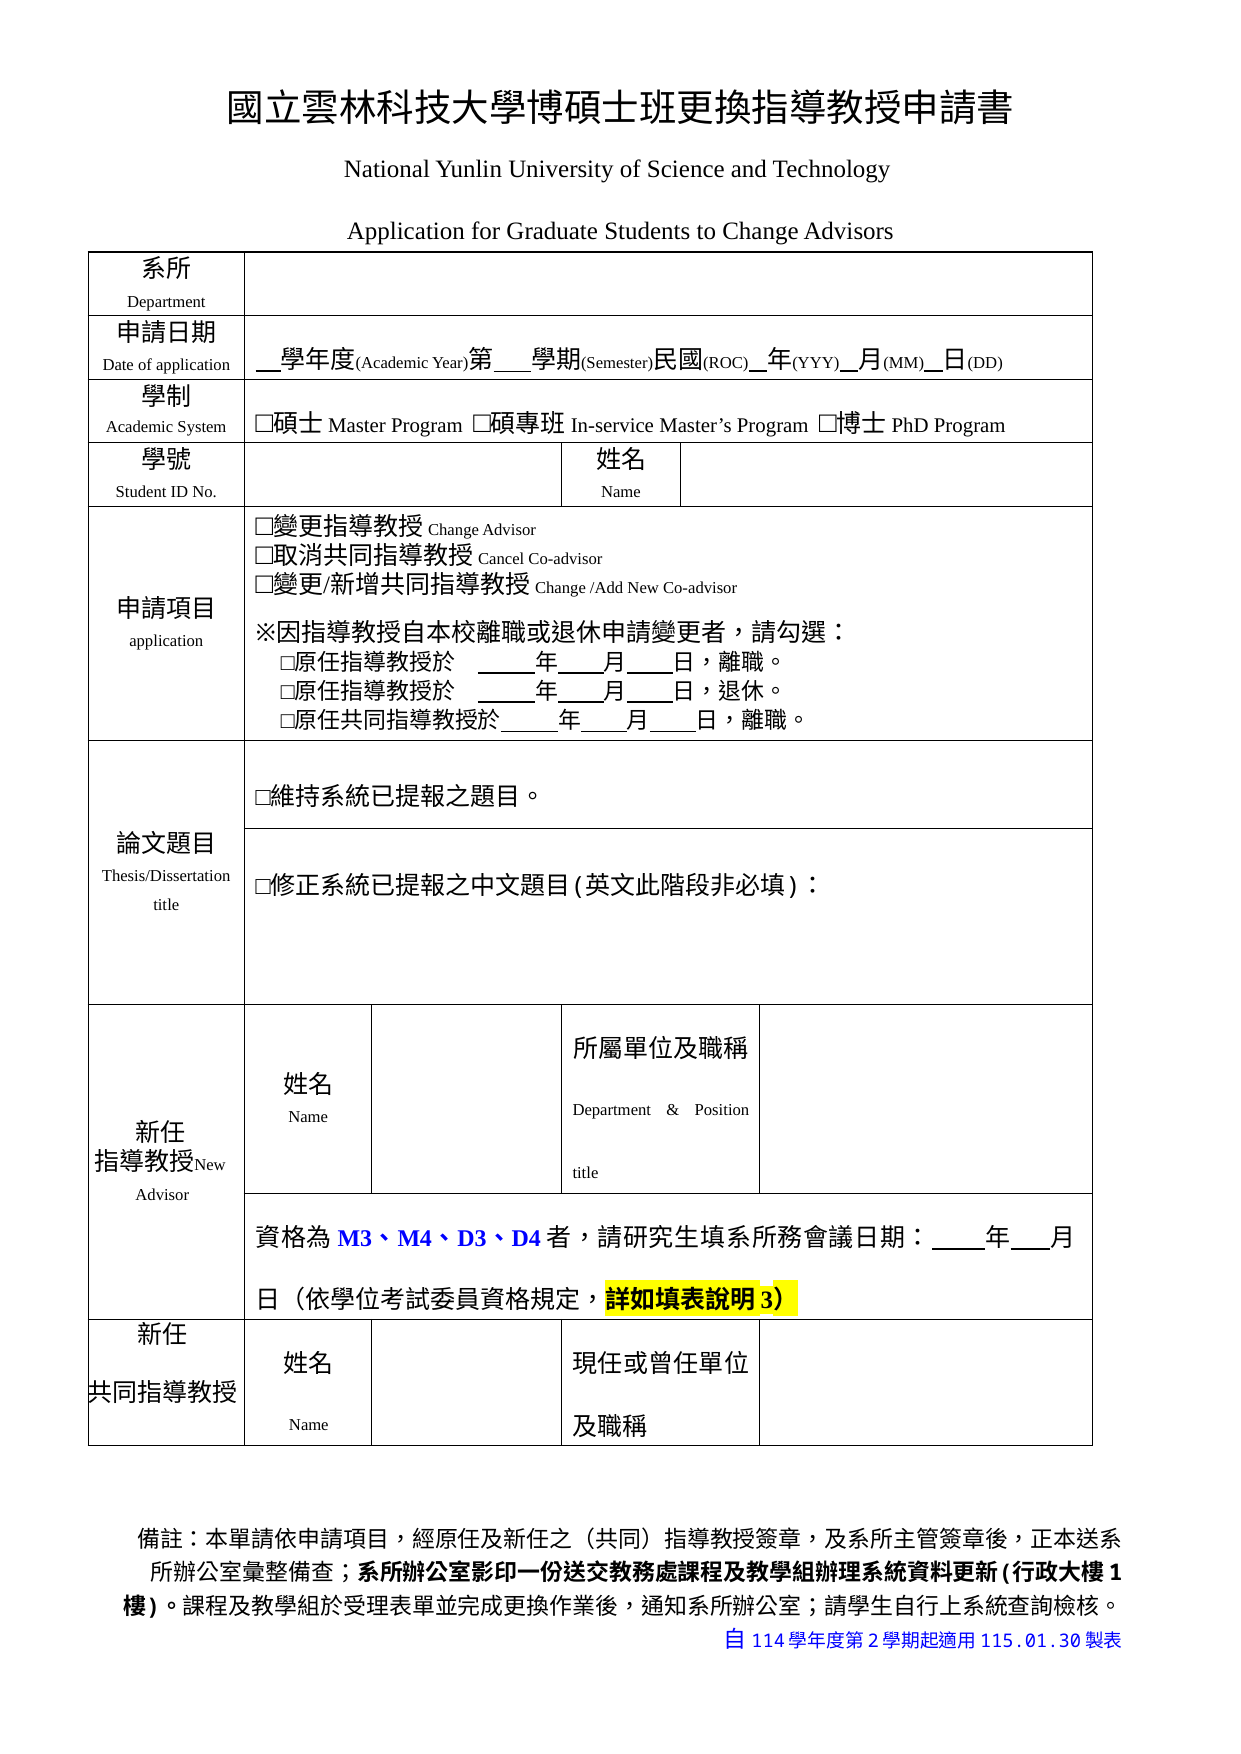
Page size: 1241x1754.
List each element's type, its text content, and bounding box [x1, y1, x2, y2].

table_cell [681, 443, 1092, 506]
table_cell □維持系統已提報之題目。 [245, 741, 1092, 828]
table_cell [372, 1320, 561, 1445]
table_cell 學號 Student ID No. [89, 443, 244, 506]
table_cell [372, 1005, 561, 1193]
text National Yunlin University of Science and Technology [68, 126, 1172, 189]
table_cell [245, 443, 561, 506]
table_cell □修正系統已提報之中文題目(英文此階段非必填)： [245, 829, 1092, 1004]
table_cell 新任 指導教授New Advisor [89, 1005, 244, 1319]
table_cell 學年度(Academic Year)第 學期(Semester)民國(ROC) 年(YYY) 月(MM) 日(DD) [245, 316, 1092, 378]
table_cell 學制 Academic System [89, 380, 244, 442]
table_header 系所 Department [89, 253, 244, 315]
text Application for Graduate Students to Change Advisors [68, 189, 1172, 251]
table_cell [760, 1320, 1092, 1445]
table_cell 現任或曾任單位及職稱 [562, 1320, 759, 1445]
table_cell 姓名 Name [245, 1320, 371, 1445]
table_cell 論文題目 Thesis/Dissertation title [89, 741, 244, 1004]
table_cell 所屬單位及職稱 Department & Position title [562, 1005, 759, 1193]
table_cell 姓名 Name [245, 1005, 371, 1193]
table_cell 申請日期 Date of application [89, 316, 244, 378]
text 國立雲林科技大學博碩士班更換指導教授申請書 [118, 64, 1122, 126]
table_cell 資格為M3、M4、D3、D4者，請研究生填系所務會議日期： 年 月 日（依學位考試委員資格規定，詳如填表說明3） [245, 1194, 1092, 1319]
table_cell □變更指導教授Change Advisor □取消共同指導教授Cancel Co-advisor □變更/新增共同指導教授Change /Add New Co-advisor ※因指導教授自本校離職或退休申請變更者，請勾選： □原任指導教授於 年 月 日，離職。 □原任指導教授於 年 月 日，退休。 □原任共同指導教授於 年 月 日，離職。 [245, 507, 1092, 740]
table_cell 姓名 Name [562, 443, 680, 506]
table_cell 新任 共同指導教授 [89, 1320, 244, 1445]
table_header [245, 253, 1092, 315]
table_cell 申請項目 application [89, 507, 244, 740]
table_cell □碩士Master Program □碩專班In-service Master’s Program □博士PhD Program [245, 380, 1092, 442]
table_cell [760, 1005, 1092, 1193]
